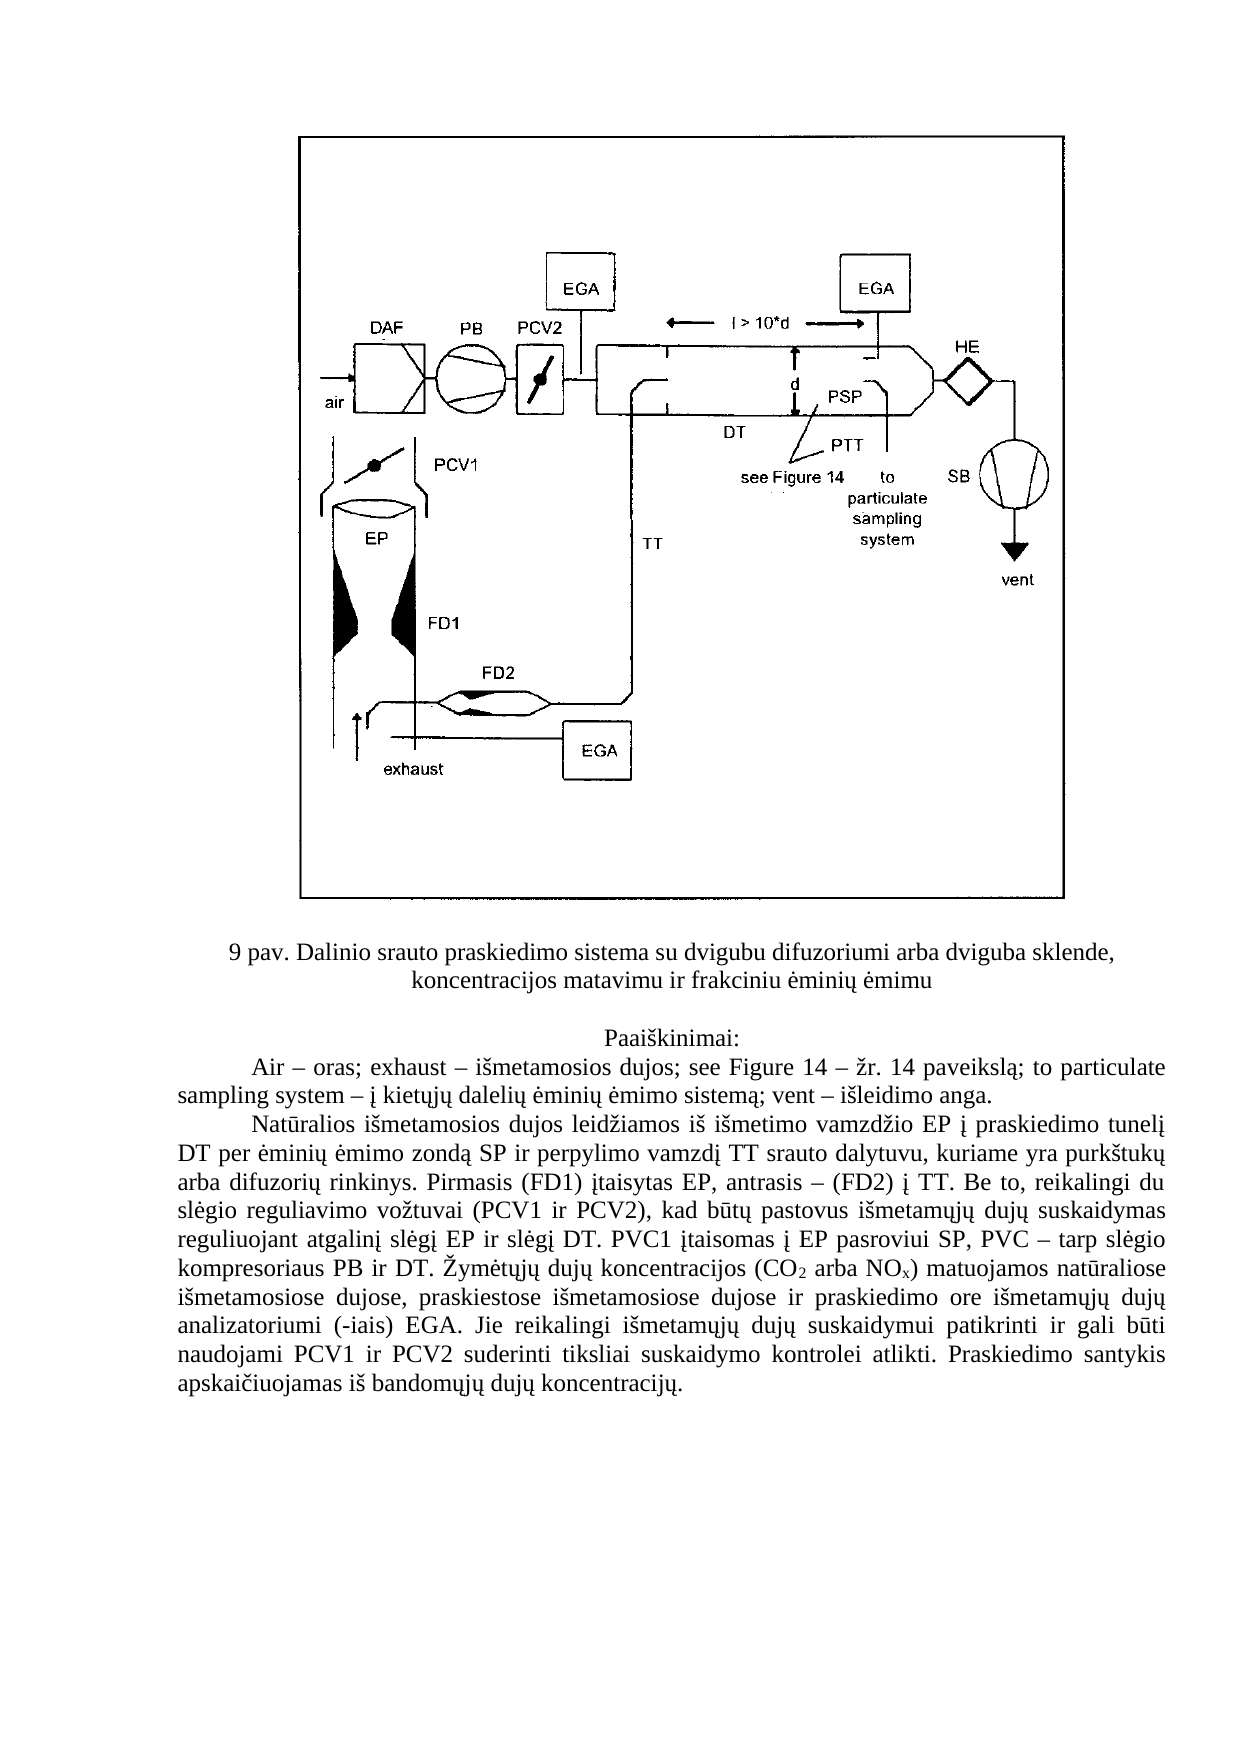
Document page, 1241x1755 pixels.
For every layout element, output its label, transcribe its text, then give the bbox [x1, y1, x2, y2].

text 9 pav. Dalinio srauto praskiedimo sistema su dvigubu difuzoriumi arba dviguba sklende, koncentracijos matavimu ir frakciniu ėminių ėmimu [177, 937, 1166, 994]
text Air – oras; exhaust – išmetamosios dujos; see Figure 14 – žr. 14 paveikslą; to particulate sampling system – į kietųjų dalelių ėminių ėmimo sistemą; vent – išleidimo anga. [177, 1052, 1166, 1109]
text Paaiškinimai: [177, 1023, 1166, 1052]
text Natūralios išmetamosios dujos leidžiamos iš išmetimo vamzdžio EP į praskiedimo tunelį DT per ėminių ėmimo zondą SP ir perpylimo vamzdį TT srauto dalytuvu, kuriame yra purkštukų arba difuzorių rinkinys. Pirmasis (FD1) įtaisytas EP, antrasis – (FD2) į TT. Be to, reikalingi du slėgio reguliavimo vožtuvai (PCV1 ir PCV2), kad būtų pastovus išmetamųjų dujų suskaidymas reguliuojant atgalinį slėgį EP ir slėgį DT. PVC1 įtaisomas į EP pasroviui SP, PVC – tarp slėgio kompresoriaus PB ir DT. Žymėtųjų dujų koncentracijos (CO2 arba NOx) matuojamos natūraliose išmetamosiose dujose, praskiestose išmetamosiose dujose ir praskiedimo ore išmetamųjų dujų analizatoriumi (-iais) EGA. Jie reikalingi išmetamųjų dujų suskaidymui patikrinti ir gali būti naudojami PCV1 ir PCV2 suderinti tiksliai suskaidymo kontrolei atlikti. Praskiedimo santykis apskaičiuojamas iš bandomųjų dujų koncentracijų. [177, 1109, 1166, 1397]
